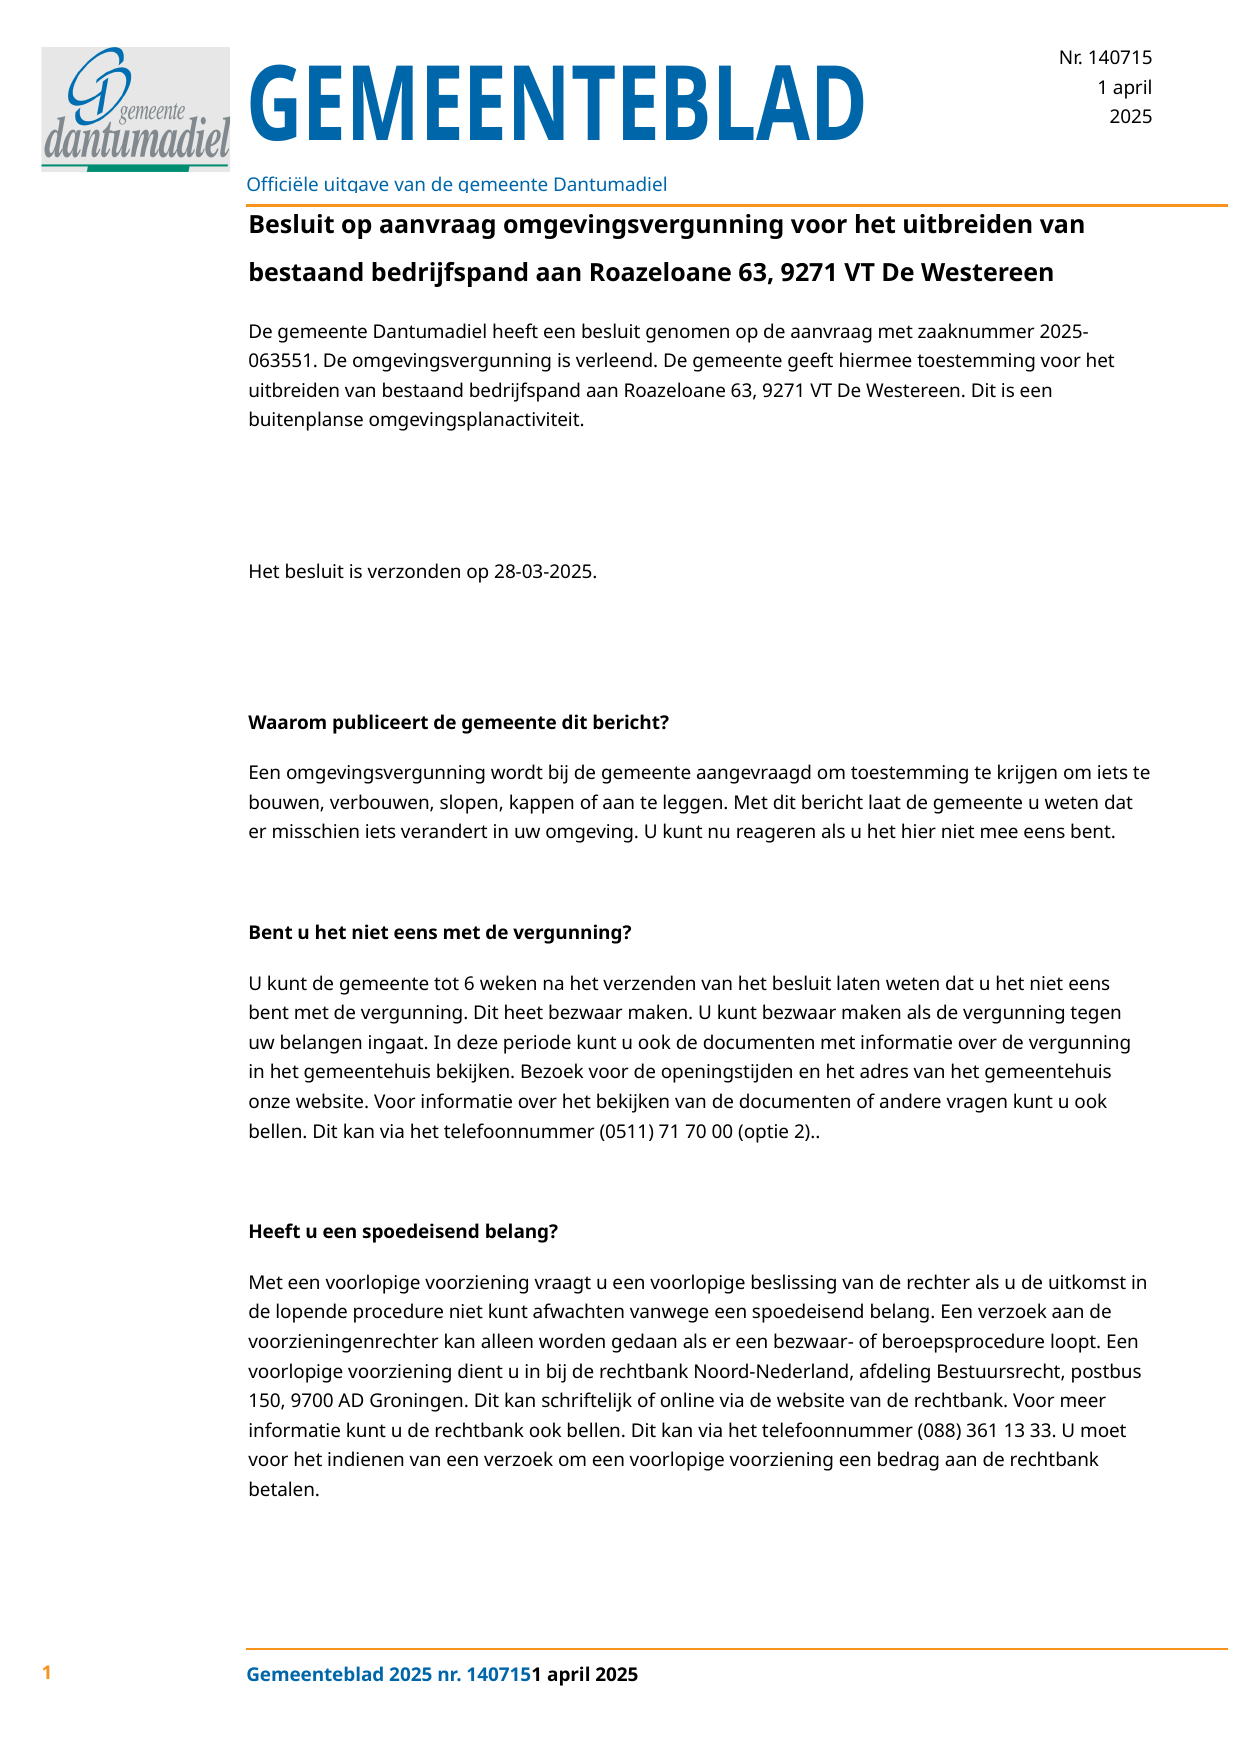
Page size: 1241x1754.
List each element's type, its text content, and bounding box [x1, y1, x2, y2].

text Een omgevingsvergunning wordt bij de gemeente aangevraagd om toestemming te krijgen om iets te bouwen, verbouwen, slopen, kappen of aan te leggen. Met dit bericht laat de gemeente u weten dat er misschien iets verandert in uw omgeving. U kunt nu reageren als u het hier niet mee eens bent. [248, 759, 1152, 844]
picture [41, 47, 231, 172]
text Heeft u een spoedeisend belang? [248, 1219, 1152, 1244]
text Bent u het niet eens met de vergunning? [248, 919, 1152, 945]
text Besluit op aanvraag omgevingsvergunning voor het uitbreiden van bestaand bedrijfspand aan Roazeloane 63, 9271 VT De Westereen [248, 207, 1152, 288]
text Waarom publiceert de gemeente dit bericht? [248, 709, 1152, 735]
text U kunt de gemeente tot 6 weken na het verzenden van het besluit laten weten dat u het niet eens bent met de vergunning. Dit heet bezwaar maken. U kunt bezwaar maken als de vergunning tegen uw belangen ingaat. In deze periode kunt u ook de documenten met informatie over de vergunning in het gemeentehuis bekijken. Bezoek voor de openingstijden en het adres van het gemeentehuis onze website. Voor informatie over het bekijken van de documenten of andere vragen kunt u ook bellen. Dit kan via het telefoonnummer (0511) 71 70 00 (optie 2).. [248, 970, 1152, 1144]
text Het besluit is verzonden op 28-03-2025. [248, 558, 1152, 584]
text Met een voorlopige voorziening vraagt u een voorlopige beslissing van de rechter als u de uitkomst in de lopende procedure niet kunt afwachten vanwege een spoedeisend belang. Een verzoek aan de voorzieningenrechter kan alleen worden gedaan als er een bezwaar- of beroepsprocedure loopt. Een voorlopige voorziening dient u in bij de rechtbank Noord-Nederland, afdeling Bestuursrecht, postbus 150, 9700 AD Groningen. Dit kan schriftelijk of online via de website van de rechtbank. Voor meer informatie kunt u de rechtbank ook bellen. Dit kan via het telefoonnummer (088) 361 13 33. U moet voor het indienen van een verzoek om een voorlopige voorziening een bedrag aan de rechtbank betalen. [248, 1269, 1152, 1502]
text De gemeente Dantumadiel heeft een besluit genomen op de aanvraag met zaaknummer 2025-063551. De omgevingsvergunning is verleend. De gemeente geeft hiermee toestemming voor het uitbreiden van bestaand bedrijfspand aan Roazeloane 63, 9271 VT De Westereen. Dit is een buitenplanse omgevingsplanactiviteit. [248, 318, 1152, 432]
